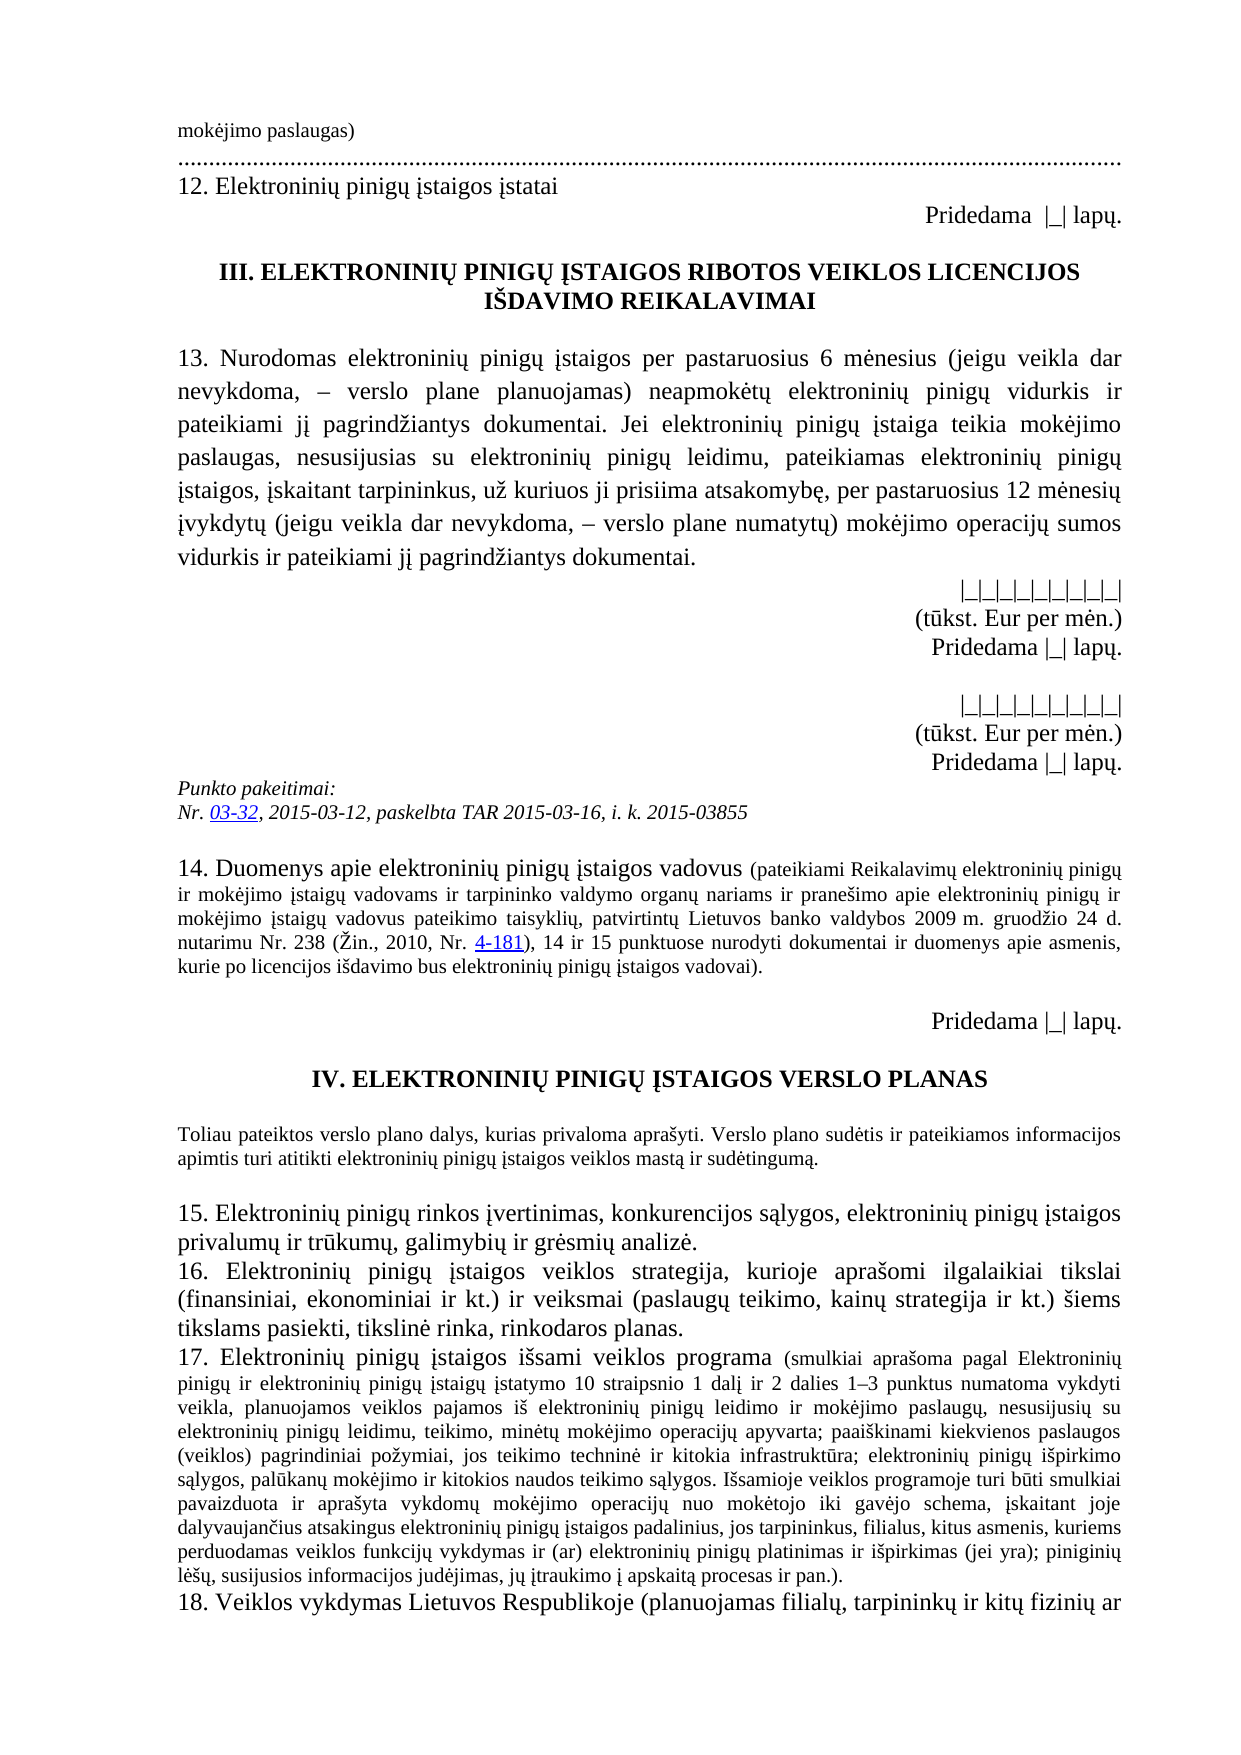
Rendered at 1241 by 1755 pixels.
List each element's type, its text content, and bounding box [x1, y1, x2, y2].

text III. ELEKTRONINIŲ PINIGŲ ĮSTAIGOS RIBOTOS VEIKLOS LICENCIJOS IŠDAVIMO REIKALAVIMAI [177, 257, 1122, 315]
text |_|_|_|_|_|_|_|_|_| [177, 689, 1122, 718]
text 15. Elektroninių pinigų rinkos įvertinimas, konkurencijos sąlygos, elektroninių pinigų įstaigos privalumų ir trūkumų, galimybių ir grėsmių analizė. [177, 1198, 1122, 1256]
text mokėjimo paslaugas) [177, 118, 1122, 142]
text 17. Elektroninių pinigų įstaigos išsami veiklos programa (smulkiai aprašoma pagal Elektroninių pinigų ir elektroninių pinigų įstaigų įstatymo 10 straipsnio 1 dalį ir 2 dalies 1–3 punktus numatoma vykdyti veikla, planuojamos veiklos pajamos iš elektroninių pinigų leidimo ir mokėjimo paslaugų, nesusijusių su elektroninių pinigų leidimu, teikimo, minėtų mokėjimo operacijų apyvarta; paaiškinami kiekvienos paslaugos (veiklos) pagrindiniai požymiai, jos teikimo techninė ir kitokia infrastruktūra; elektroninių pinigų išpirkimo sąlygos, palūkanų mokėjimo ir kitokios naudos teikimo sąlygos. Išsamioje veiklos programoje turi būti smulkiai pavaizduota ir aprašyta vykdomų mokėjimo operacijų nuo mokėtojo iki gavėjo schema, įskaitant joje dalyvaujančius atsakingus elektroninių pinigų įstaigos padalinius, jos tarpininkus, filialus, kitus asmenis, kuriems perduodamas veiklos funkcijų vykdymas ir (ar) elektroninių pinigų platinimas ir išpirkimas (jei yra); piniginių lėšų, susijusios informacijos judėjimas, jų įtraukimo į apskaitą procesas ir pan.). [177, 1342, 1122, 1587]
text ... [177, 142, 1122, 171]
text Toliau pateiktos verslo plano dalys, kurias privaloma aprašyti. Verslo plano sudėtis ir pateikiamos informacijos apimtis turi atitikti elektroninių pinigų įstaigos veiklos mastą ir sudėtingumą. [177, 1121, 1122, 1169]
text 14. Duomenys apie elektroninių pinigų įstaigos vadovus (pateikiami Reikalavimų elektroninių pinigų ir mokėjimo įstaigų vadovams ir tarpininko valdymo organų nariams ir pranešimo apie elektroninių pinigų ir mokėjimo įstaigų vadovus pateikimo taisyklių, patvirtintų Lietuvos banko valdybos 2009 m. gruodžio 24 d. nutarimu Nr. 238 (Žin., 2010, Nr. 4-181), 14 ir 15 punktuose nurodyti dokumentai ir duomenys apie asmenis, kurie po licencijos išdavimo bus elektroninių pinigų įstaigos vadovai). [177, 853, 1122, 978]
text Pridedama |_| lapų. [177, 1006, 1122, 1035]
text 16. Elektroninių pinigų įstaigos veiklos strategija, kurioje aprašomi ilgalaikiai tikslai (finansiniai, ekonominiai ir kt.) ir veiksmai (paslaugų teikimo, kainų strategija ir kt.) šiems tikslams pasiekti, tikslinė rinka, rinkodaros planas. [177, 1256, 1122, 1342]
text (tūkst. Eur per mėn.) [177, 603, 1122, 632]
text Pridedama |_| lapų. [177, 747, 1122, 776]
text (tūkst. Eur per mėn.) [177, 718, 1122, 747]
text IV. ELEKTRONINIŲ PINIGŲ ĮSTAIGOS VERSLO PLANAS [177, 1064, 1122, 1093]
text Pridedama |_| lapų. [177, 200, 1122, 228]
text Pridedama |_| lapų. [177, 632, 1122, 661]
text |_|_|_|_|_|_|_|_|_| [177, 574, 1122, 603]
text 12. Elektroninių pinigų įstaigos įstatai [177, 171, 1122, 200]
text Punkto pakeitimai: [177, 776, 1122, 800]
text Nr. 03-32, 2015-03-12, paskelbta TAR 2015-03-16, i. k. 2015-03855 [177, 800, 1122, 824]
text 18. Veiklos vykdymas Lietuvos Respublikoje (planuojamas filialų, tarpininkų ir kitų fizinių ar [177, 1587, 1122, 1616]
text 13. Nurodomas elektroninių pinigų įstaigos per pastaruosius 6 mėnesius (jeigu veikla dar nevykdoma, – verslo plane planuojamas) neapmokėtų elektroninių pinigų vidurkis ir pateikiami jį pagrindžiantys dokumentai. Jei elektroninių pinigų įstaiga teikia mokėjimo paslaugas, nesusijusias su elektroninių pinigų leidimu, pateikiamas elektroninių pinigų įstaigos, įskaitant tarpininkus, už kuriuos ji prisiima atsakomybę, per pastaruosius 12 mėnesių įvykdytų (jeigu veikla dar nevykdoma, – verslo plane numatytų) mokėjimo operacijų sumos vidurkis ir pateikiami jį pagrindžiantys dokumentai. [177, 343, 1122, 570]
